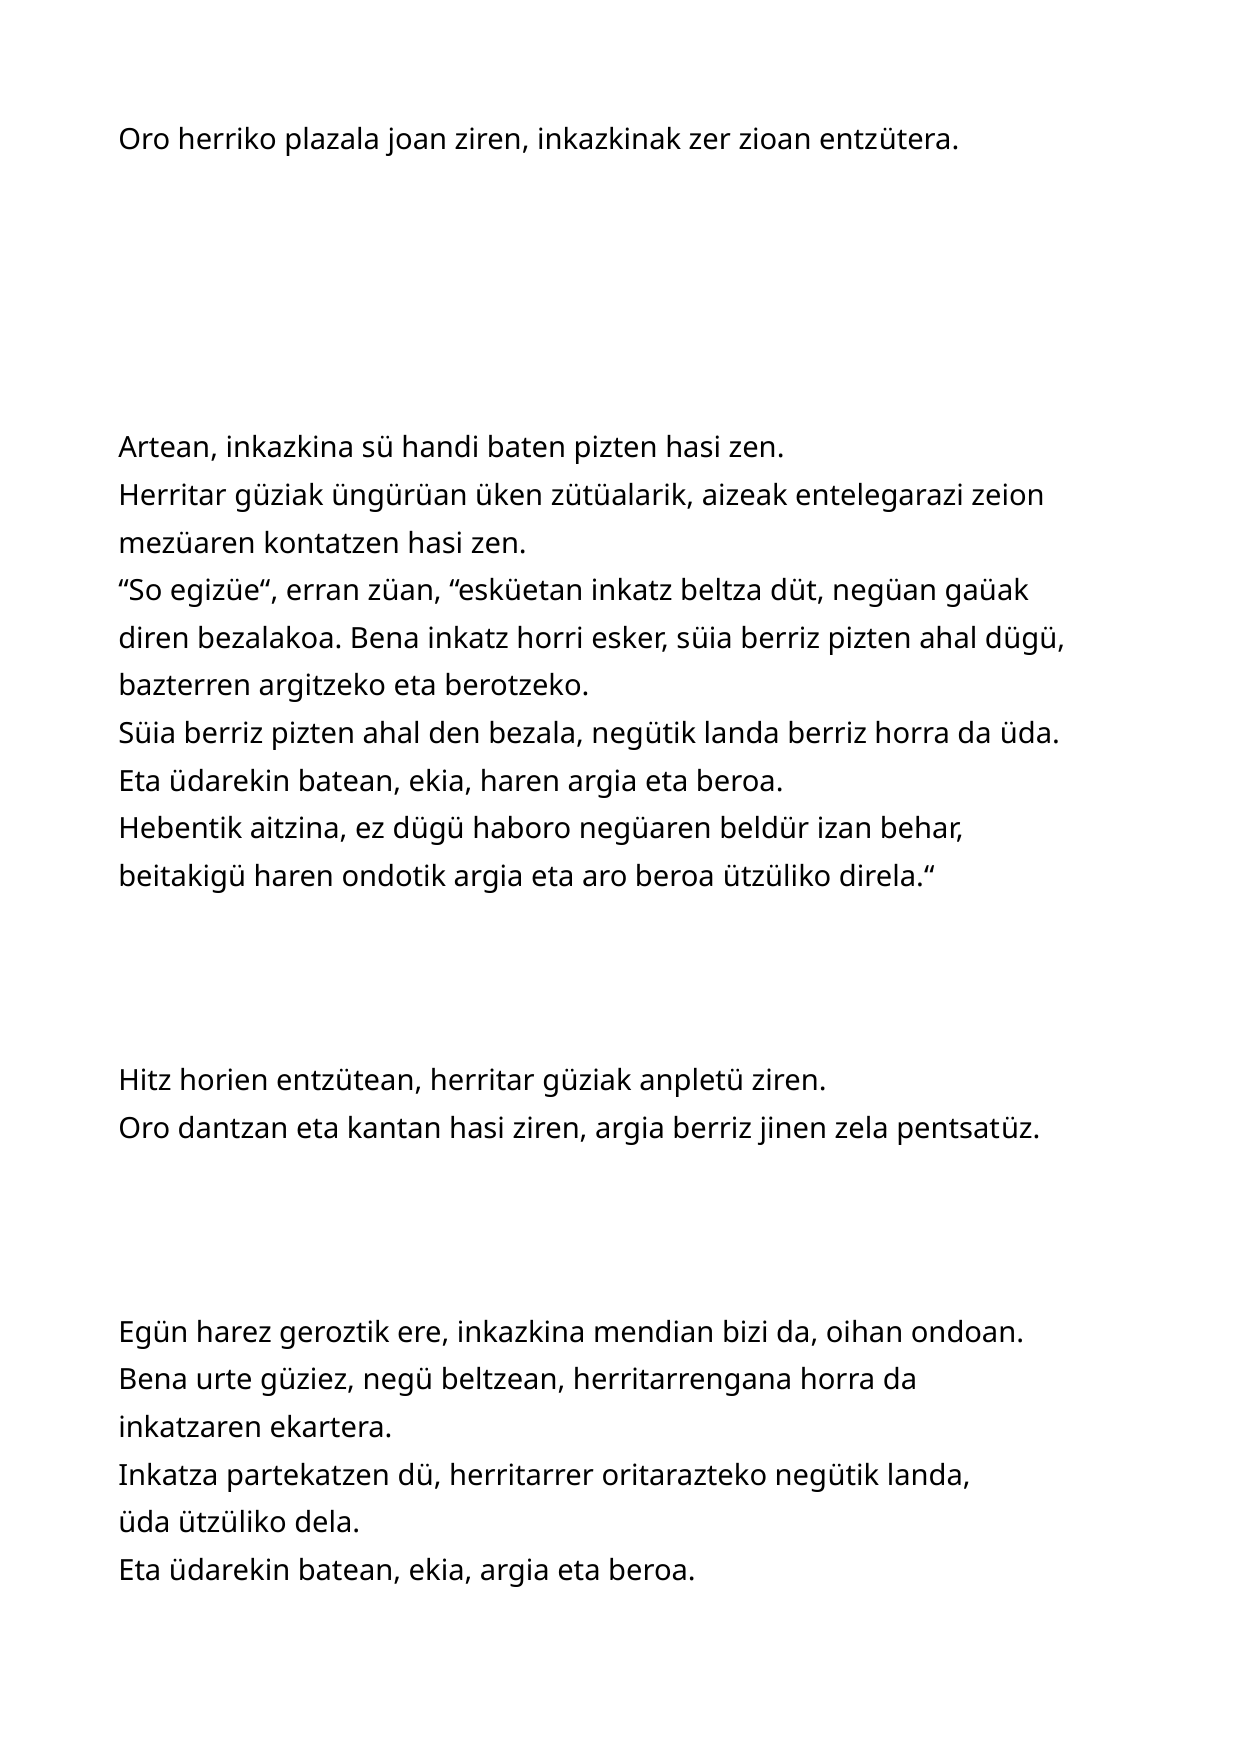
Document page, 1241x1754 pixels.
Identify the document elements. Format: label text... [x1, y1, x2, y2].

text Inkatza partekatzen dü, herritarrer oritarazteko negütik landa, [118, 1454, 1122, 1493]
text Oro herriko plazala joan ziren, inkazkinak zer zioan entzütera. [118, 118, 1122, 158]
text bazterren argitzeko eta berotzeko. [118, 665, 1122, 704]
text Oro dantzan eta kantan hasi ziren, argia berriz jinen zela pentsatüz. [118, 1107, 1122, 1147]
text “So egizüe“, erran züan, “esküetan inkatz beltza düt, negüan gaüak [118, 569, 1122, 609]
text diren bezalakoa. Bena inkatz horri esker, süia berriz pizten ahal dügü, [118, 617, 1122, 657]
text inkatzaren ekartera. [118, 1406, 1122, 1446]
text Artean, inkazkina sü handi baten pizten hasi zen. [118, 427, 1122, 466]
text mezüaren kontatzen hasi zen. [118, 522, 1122, 562]
text Eta üdarekin batean, ekia, argia eta beroa. [118, 1549, 1122, 1589]
text Süia berriz pizten ahal den bezala, negütik landa berriz horra da üda. [118, 712, 1122, 752]
text Herritar güziak üngürüan üken zütüalarik, aizeak entelegarazi zeion [118, 474, 1122, 514]
text üda ützüliko dela. [118, 1501, 1122, 1541]
text Bena urte güziez, negü beltzean, herritarrengana horra da [118, 1359, 1122, 1398]
text beitakigü haren ondotik argia eta aro beroa ützüliko direla.“ [118, 855, 1122, 895]
text Eta üdarekin batean, ekia, haren argia eta beroa. [118, 760, 1122, 799]
text Hebentik aitzina, ez dügü haboro negüaren beldür izan behar, [118, 807, 1122, 847]
text Egün harez geroztik ere, inkazkina mendian bizi da, oihan ondoan. [118, 1311, 1122, 1351]
text Hitz horien entzütean, herritar güziak anpletü ziren. [118, 1059, 1122, 1099]
